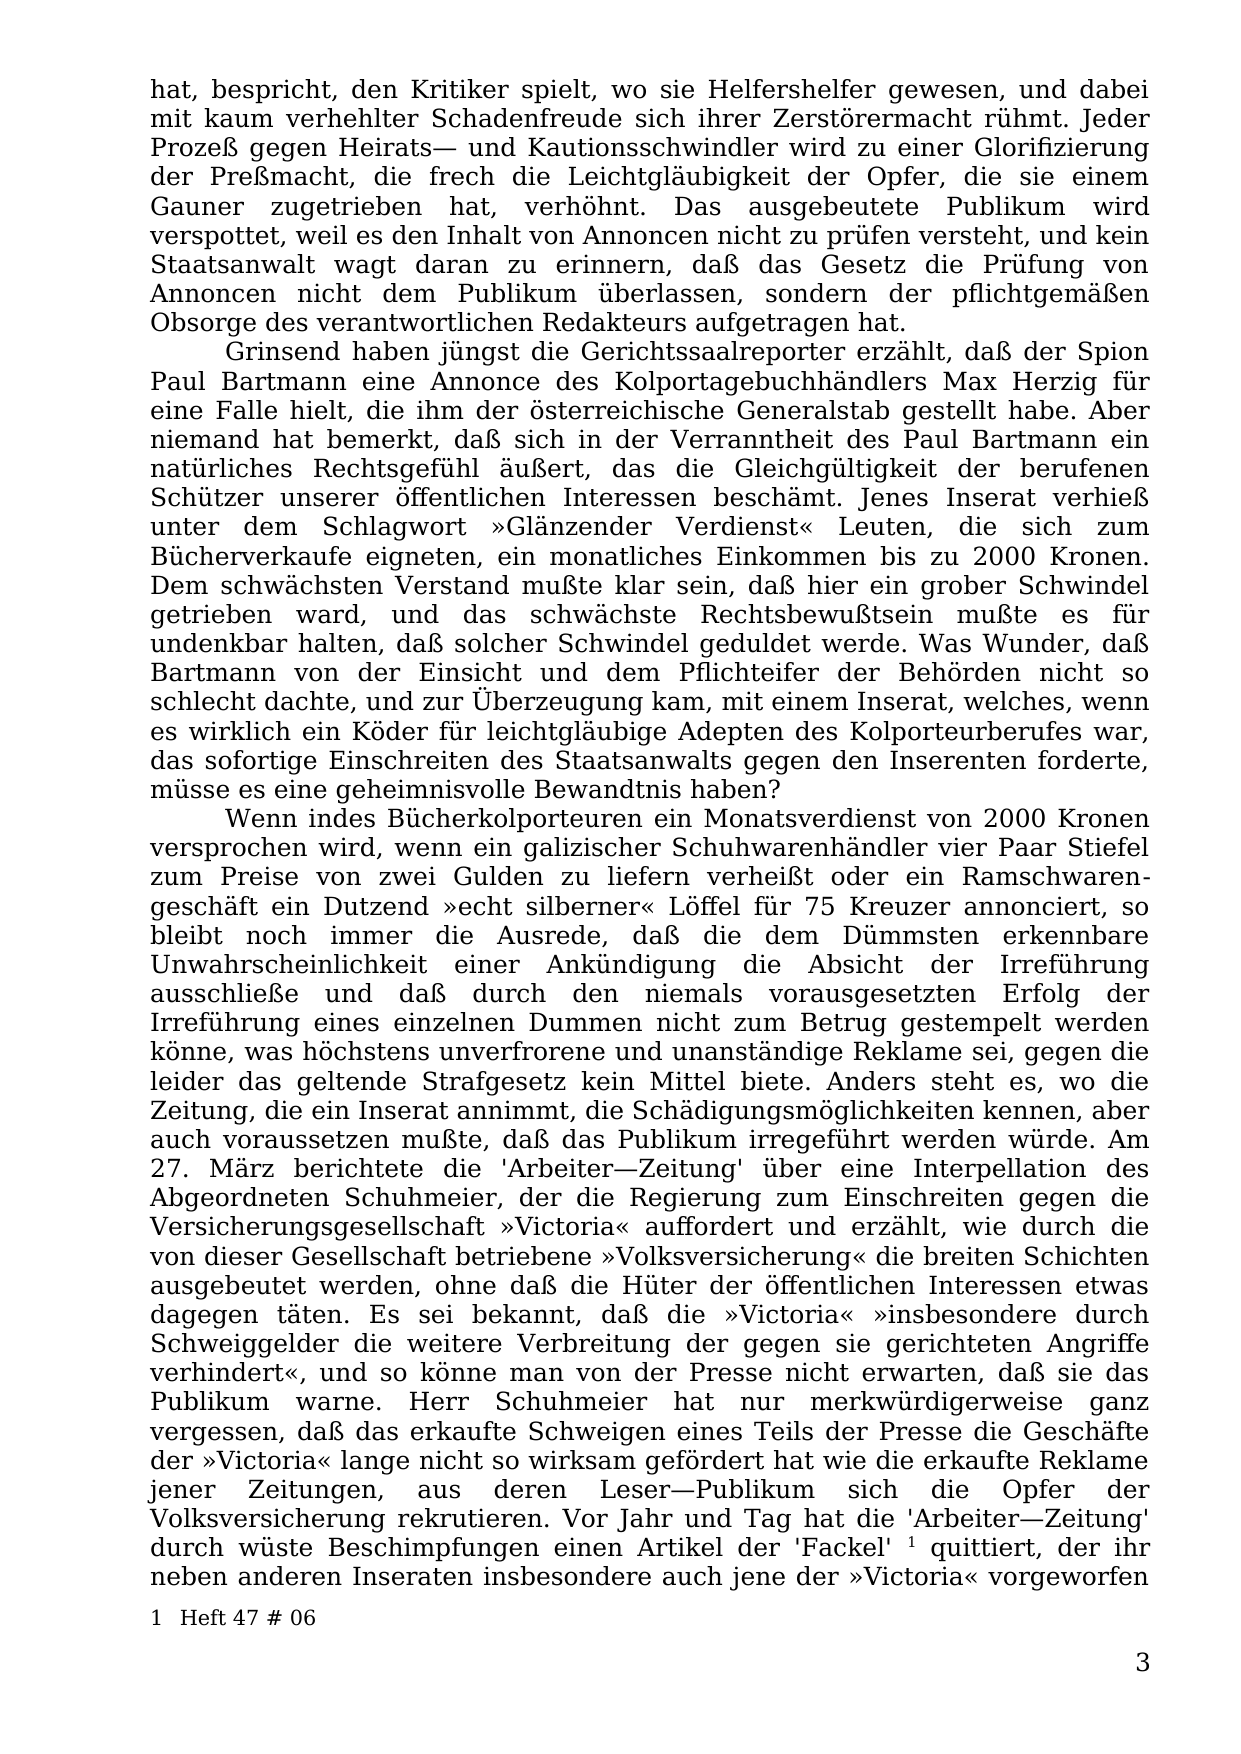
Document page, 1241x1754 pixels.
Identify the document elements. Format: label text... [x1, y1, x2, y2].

text Grinsend haben jüngst die Gerichtssaalreporter erzählt, daß der Spion Paul Bartmann eine Annonce des Kolportagebuchhändlers Max Herzig für eine Falle hielt, die ihm der österreichische Generalstab gestellt habe. Aber niemand hat bemerkt, daß sich in der Verranntheit des Paul Bartmann ein natürliches Rechtsgefühl äußert, das die Gleichgültigkeit der berufenen Schützer unserer öffentlichen Interessen beschämt. Jenes Inserat verhieß unter dem Schlagwort »Glänzender Verdienst« Leuten, die sich zum Bücherverkaufe eigneten, ein monatliches Einkommen bis zu 2000 Kronen. Dem schwächsten Verstand mußte klar sein, daß hier ein grober Schwindel getrieben ward, und das schwächste Rechtsbewußtsein mußte es für undenkbar halten, daß solcher Schwindel geduldet werde. Was Wunder, daß Bartmann von der Einsicht und dem Pflichteifer der Behörden nicht so schlecht dachte, und zur Überzeugung kam, mit einem Inserat, welches, wenn es wirklich ein Köder für leichtgläubige Adepten des Kolporteurberufes war, das sofortige Einschreiten des Staatsanwalts gegen den Inserenten forderte, müsse es eine geheimnisvolle Bewandtnis haben? [150, 337, 1151, 804]
text Heft 47 # 06 [150, 1606, 1151, 1631]
text Wenn indes Bücherkolporteuren ein Monatsverdienst von 2000 Kronen versprochen wird, wenn ein galizischer Schuhwarenhändler vier Paar Stiefel zum Preise von zwei Gulden zu liefern verheißt oder ein Ramschwaren­geschäft ein Dutzend »echt silberner« Löffel für 75 Kreuzer annonciert, so bleibt noch immer die Ausrede, daß die dem Dümmsten erkennbare Unwahrscheinlichkeit einer Ankündigung die Absicht der Irreführung ausschließe und daß durch den niemals vorausgesetzten Erfolg der Irreführung eines einzelnen Dummen nicht zum Betrug gestempelt werden könne, was höchstens unverfrorene und unanständige Reklame sei, gegen die leider das geltende Strafgesetz kein Mittel biete. Anders steht es, wo die Zeitung, die ein Inserat annimmt, die Schädigungsmöglichkeiten kennen, aber auch voraussetzen mußte, daß das Publikum irregeführt werden würde. Am 27. März berichtete die 'Arbeiter—Zeitung' über eine Interpellation des Abgeordneten Schuhmeier, der die Regierung zum Einschreiten gegen die Versicherungsgesellschaft »Victoria« auffordert und erzählt, wie durch die von dieser Gesellschaft betriebene »Volksversicherung« die breiten Schichten ausgebeutet werden, ohne daß die Hüter der öffentlichen Interessen etwas dagegen täten. Es sei bekannt, daß die »Victoria« »insbesondere durch Schweiggelder die weitere Verbreitung der gegen sie gerichteten Angriffe verhindert«, und so könne man von der Presse nicht erwarten, daß sie das Publikum warne. Herr Schuhmeier hat nur merkwürdigerweise ganz vergessen, daß das erkaufte Schweigen eines Teils der Presse die Geschäfte der »Victoria« lange nicht so wirksam gefördert hat wie die erkaufte Reklame jener Zeitungen, aus deren Leser—Publikum sich die Opfer der Volksversicherung rekrutieren. Vor Jahr und Tag hat die 'Arbeiter—Zeitung' durch wüste Beschimpfungen einen Artikel der 'Fackel' quittiert, der ihr neben anderen Inseraten insbesondere auch jene der »Victoria« vorgeworfen [150, 804, 1151, 1592]
text hat, bespricht, den Kritiker spielt, wo sie Helfershelfer gewesen, und dabei mit kaum verhehlter Schadenfreude sich ihrer Zerstörermacht rühmt. Jeder Prozeß gegen Heirats— und Kautionsschwindler wird zu einer Glorifizierung der Preßmacht, die frech die Leichtgläubigkeit der Opfer, die sie einem Gauner zugetrieben hat, verhöhnt. Das ausgebeutete Publikum wird verspottet, weil es den Inhalt von Annoncen nicht zu prüfen versteht, und kein Staatsanwalt wagt daran zu erinnern, daß das Gesetz die Prüfung von Annoncen nicht dem Publikum überlassen, sondern der pflichtgemäßen Obsorge des verantwortlichen Redakteurs aufgetragen hat. [150, 75, 1151, 337]
